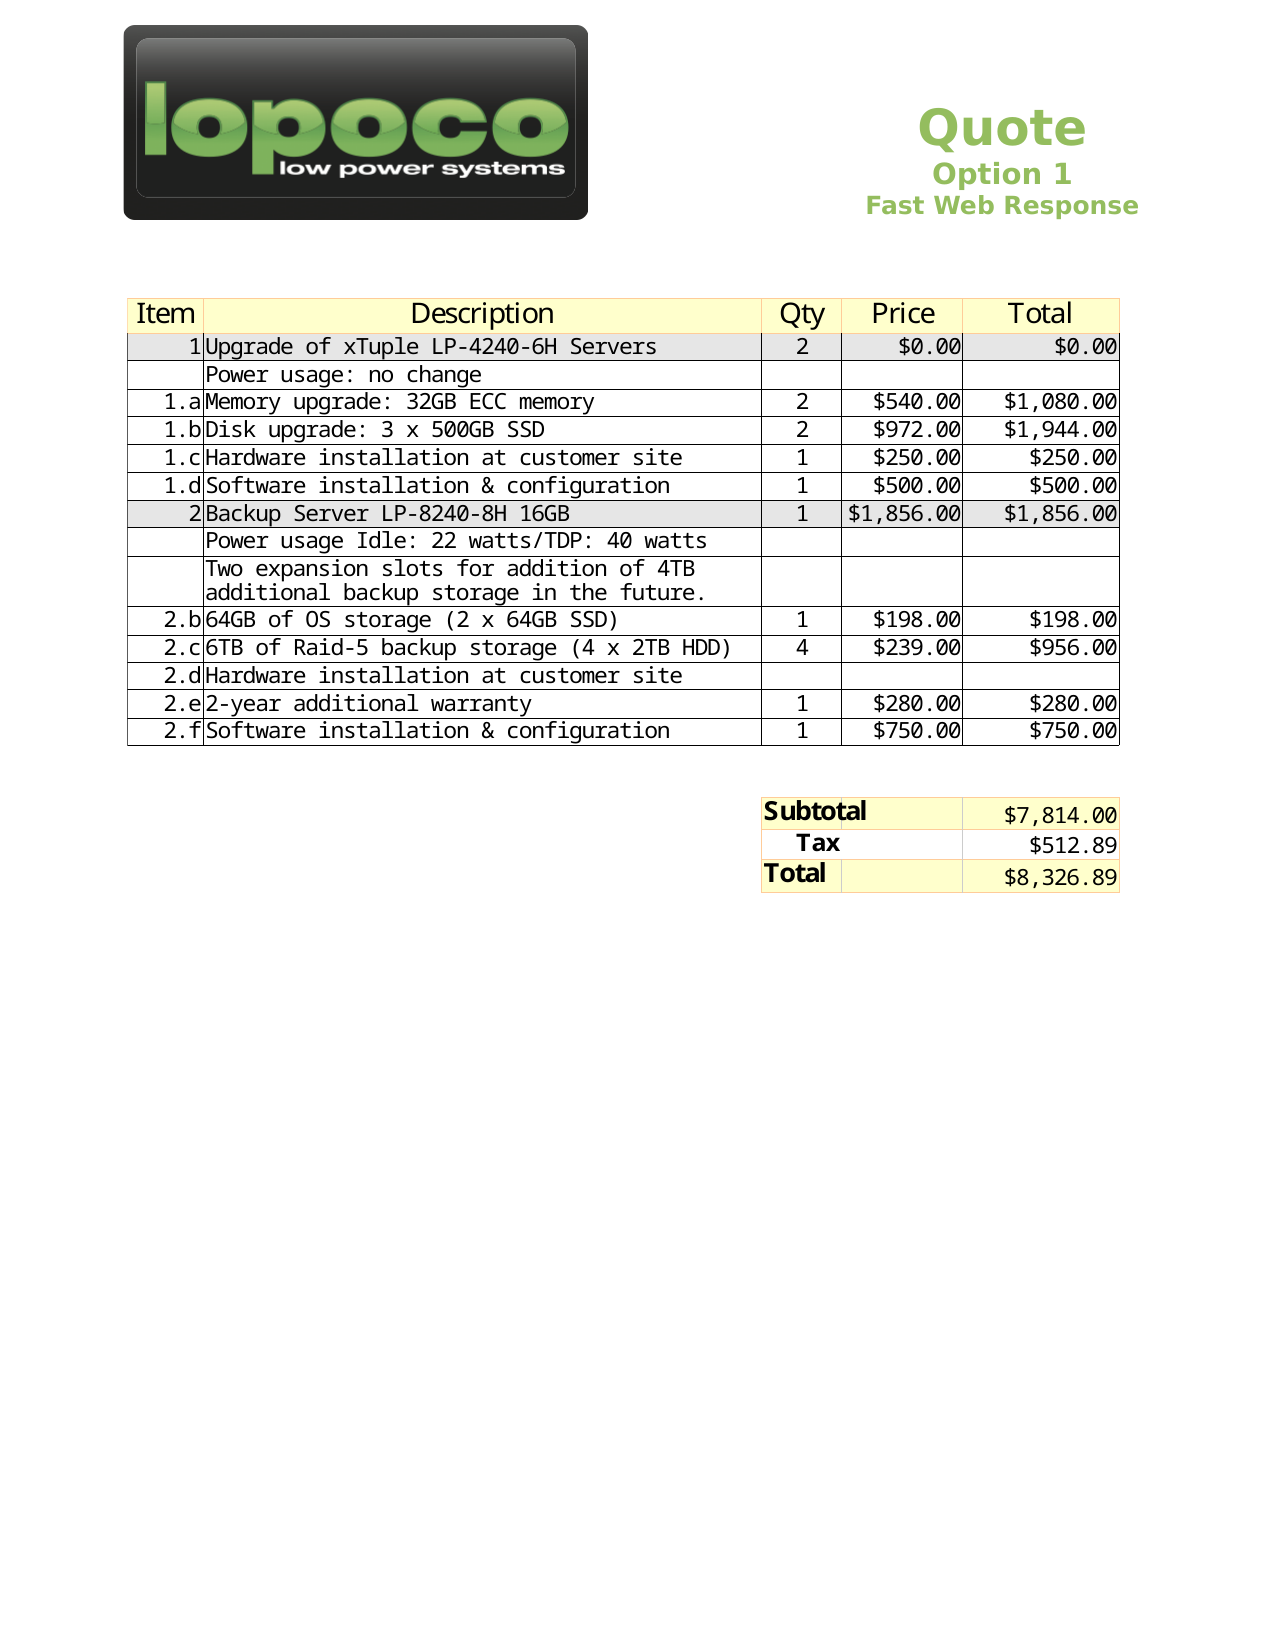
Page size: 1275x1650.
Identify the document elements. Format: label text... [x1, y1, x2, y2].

text Quote Option 1 Fast Web Response [853, 99, 1151, 221]
picture [123, 23, 589, 220]
